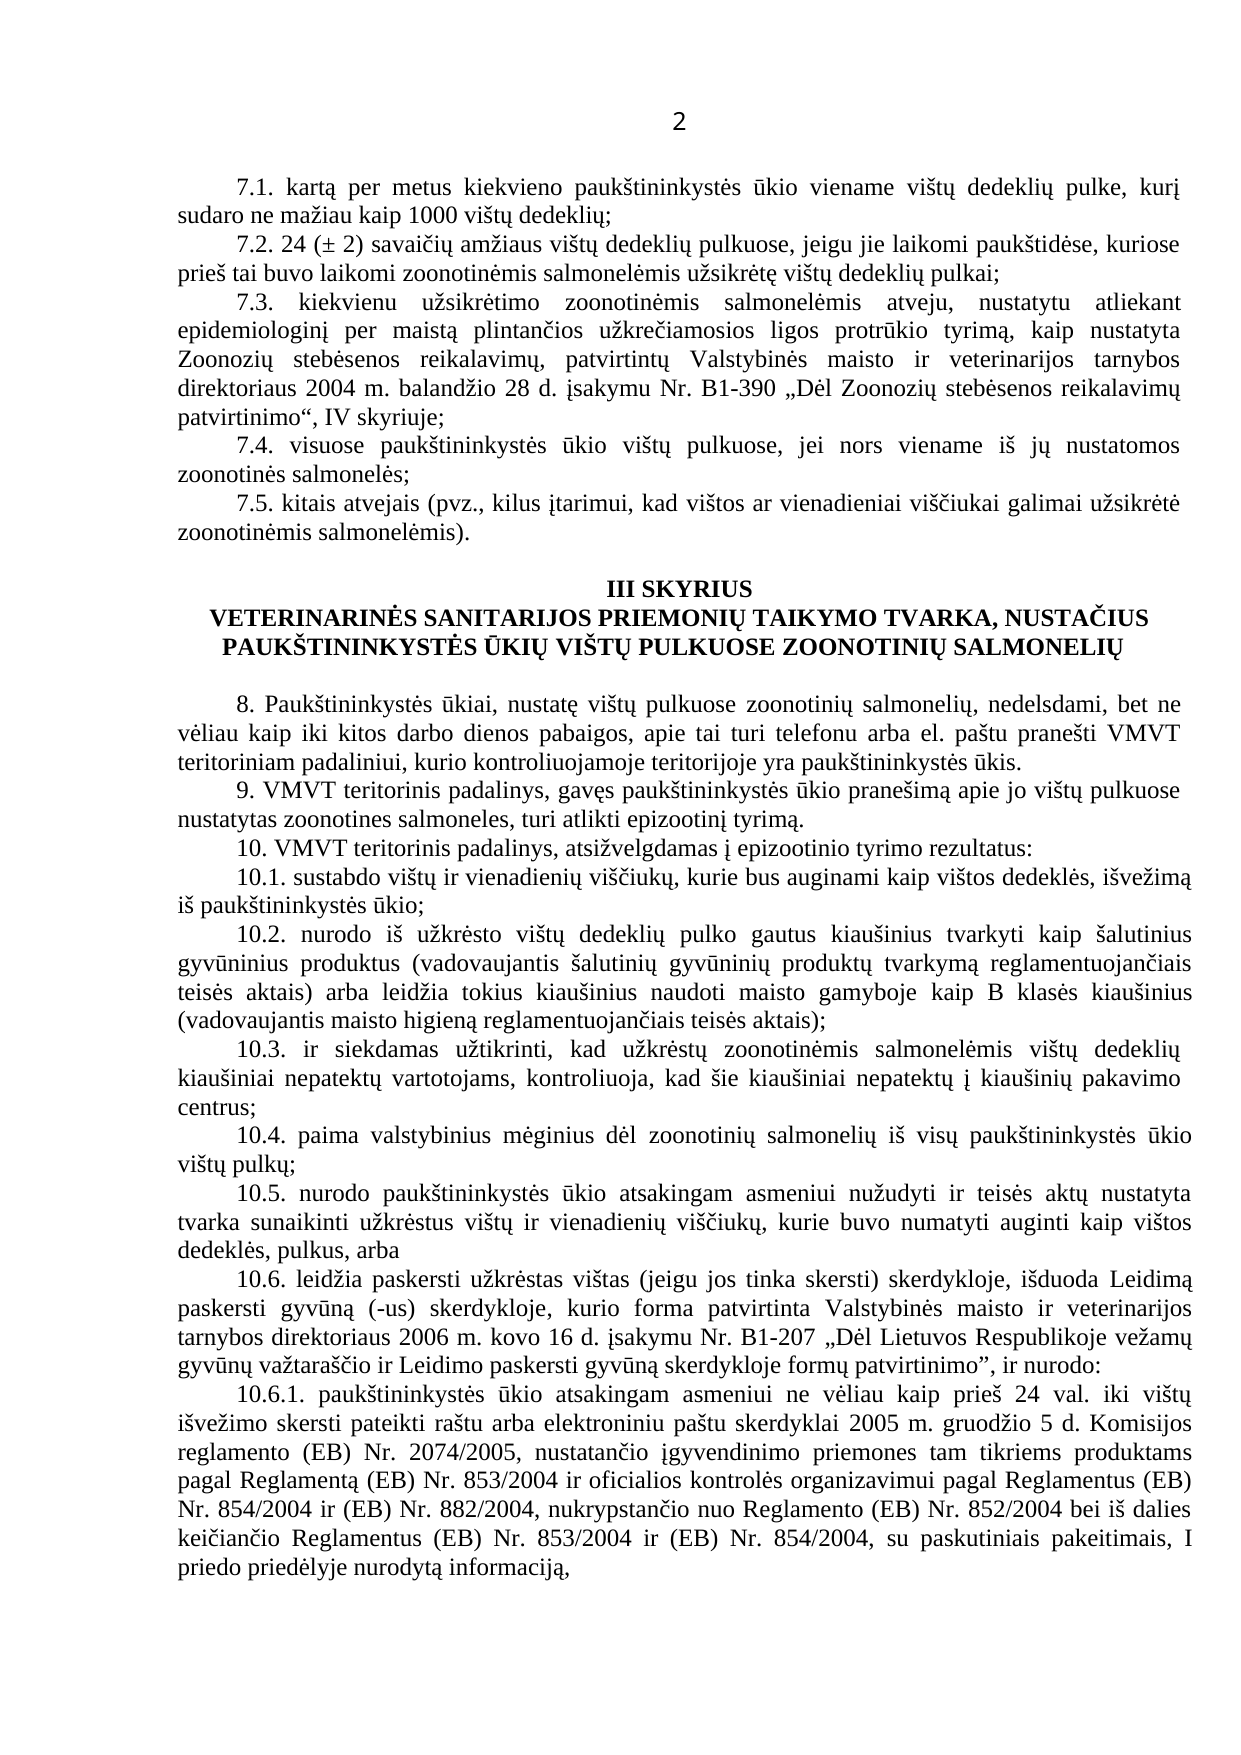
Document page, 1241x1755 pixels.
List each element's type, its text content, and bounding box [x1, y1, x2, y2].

text 7.3. kiekvienu užsikrėtimo zoonotinėmis salmonelėmis atveju, nustatytu atliekant epidemiologinį per maistą plintančios užkrečiamosios ligos protrūkio tyrimą, kaip nustatyta Zoonozių stebėsenos reikalavimų, patvirtintų Valstybinės maisto ir veterinarijos tarnybos direktoriaus 2004 m. balandžio 28 d. įsakymu Nr. B1-390 „Dėl Zoonozių stebėsenos reikalavimų patvirtinimo“, IV skyriuje; [177, 287, 1181, 430]
text 10.6.1. paukštininkystės ūkio atsakingam asmeniui ne vėliau kaip prieš 24 val. iki vištų išvežimo skersti pateikti raštu arba elektroniniu paštu skerdyklai 2005 m. gruodžio 5 d. Komisijos reglamento (EB) Nr. 2074/2005, nustatančio įgyvendinimo priemones tam tikriems produktams pagal Reglamentą (EB) Nr. 853/2004 ir oficialios kontrolės organizavimui pagal Reglamentus (EB) Nr. 854/2004 ir (EB) Nr. 882/2004, nukrypstančio nuo Reglamento (EB) Nr. 852/2004 bei iš dalies keičiančio Reglamentus (EB) Nr. 853/2004 ir (EB) Nr. 854/2004, su paskutiniais pakeitimais, I priedo priedėlyje nurodytą informaciją, [177, 1379, 1193, 1580]
text VETERINARINĖS SANITARIJOS PRIEMONIŲ TAIKYMO TVARKA, NUSTAČIUS PAUKŠTININKYSTĖS ŪKIŲ VIŠTŲ PULKUOSE ZOONOTINIŲ SALMONELIŲ [177, 603, 1181, 660]
text 7.5. kitais atvejais (pvz., kilus įtarimui, kad vištos ar vienadieniai viščiukai galimai užsikrėtė zoonotinėmis salmonelėmis). [177, 488, 1181, 545]
text 8. Paukštininkystės ūkiai, nustatę vištų pulkuose zoonotinių salmonelių, nedelsdami, bet ne vėliau kaip iki kitos darbo dienos pabaigos, apie tai turi telefonu arba el. paštu pranešti VMVT teritoriniam padaliniui, kurio kontroliuojamoje teritorijoje yra paukštininkystės ūkis. [177, 689, 1181, 775]
text 7.2. 24 (± 2) savaičių amžiaus vištų dedeklių pulkuose, jeigu jie laikomi paukštidėse, kuriose prieš tai buvo laikomi zoonotinėmis salmonelėmis užsikrėtę vištų dedeklių pulkai; [177, 229, 1181, 287]
text 9. VMVT teritorinis padalinys, gavęs paukštininkystės ūkio pranešimą apie jo vištų pulkuose nustatytas zoonotines salmoneles, turi atlikti epizootinį tyrimą. [177, 775, 1181, 833]
text 10.6. leidžia paskersti užkrėstas vištas (jeigu jos tinka skersti) skerdykloje, išduoda Leidimą paskersti gyvūną (-us) skerdykloje, kurio forma patvirtinta Valstybinės maisto ir veterinarijos tarnybos direktoriaus 2006 m. kovo 16 d. įsakymu Nr. B1-207 „Dėl Lietuvos Respublikoje vežamų gyvūnų važtaraščio ir Leidimo paskersti gyvūną skerdykloje formų patvirtinimo”, ir nurodo: [177, 1264, 1193, 1379]
text III SKYRIUS [177, 574, 1181, 603]
text 10.4. paima valstybinius mėginius dėl zoonotinių salmonelių iš visų paukštininkystės ūkio vištų pulkų; [177, 1120, 1193, 1178]
text 10. VMVT teritorinis padalinys, atsižvelgdamas į epizootinio tyrimo rezultatus: [177, 833, 1181, 862]
text 7.4. visuose paukštininkystės ūkio vištų pulkuose, jei nors viename iš jų nustatomos zoonotinės salmonelės; [177, 430, 1181, 488]
text 10.5. nurodo paukštininkystės ūkio atsakingam asmeniui nužudyti ir teisės aktų nustatyta tvarka sunaikinti užkrėstus vištų ir vienadienių viščiukų, kurie buvo numatyti auginti kaip vištos dedeklės, pulkus, arba [177, 1178, 1193, 1264]
text 10.1. sustabdo vištų ir vienadienių viščiukų, kurie bus auginami kaip vištos dedeklės, išvežimą iš paukštininkystės ūkio; [177, 862, 1193, 919]
text 10.2. nurodo iš užkrėsto vištų dedeklių pulko gautus kiaušinius tvarkyti kaip šalutinius gyvūninius produktus (vadovaujantis šalutinių gyvūninių produktų tvarkymą reglamentuojančiais teisės aktais) arba leidžia tokius kiaušinius naudoti maisto gamyboje kaip B klasės kiaušinius (vadovaujantis maisto higieną reglamentuojančiais teisės aktais); [177, 919, 1193, 1034]
text 10.3. ir siekdamas užtikrinti, kad užkrėstų zoonotinėmis salmonelėmis vištų dedeklių kiaušiniai nepatektų vartotojams, kontroliuoja, kad šie kiaušiniai nepatektų į kiaušinių pakavimo centrus; [177, 1034, 1181, 1120]
text 7.1. kartą per metus kiekvieno paukštininkystės ūkio viename vištų dedeklių pulke, kurį sudaro ne mažiau kaip 1000 vištų dedeklių; [177, 172, 1181, 229]
